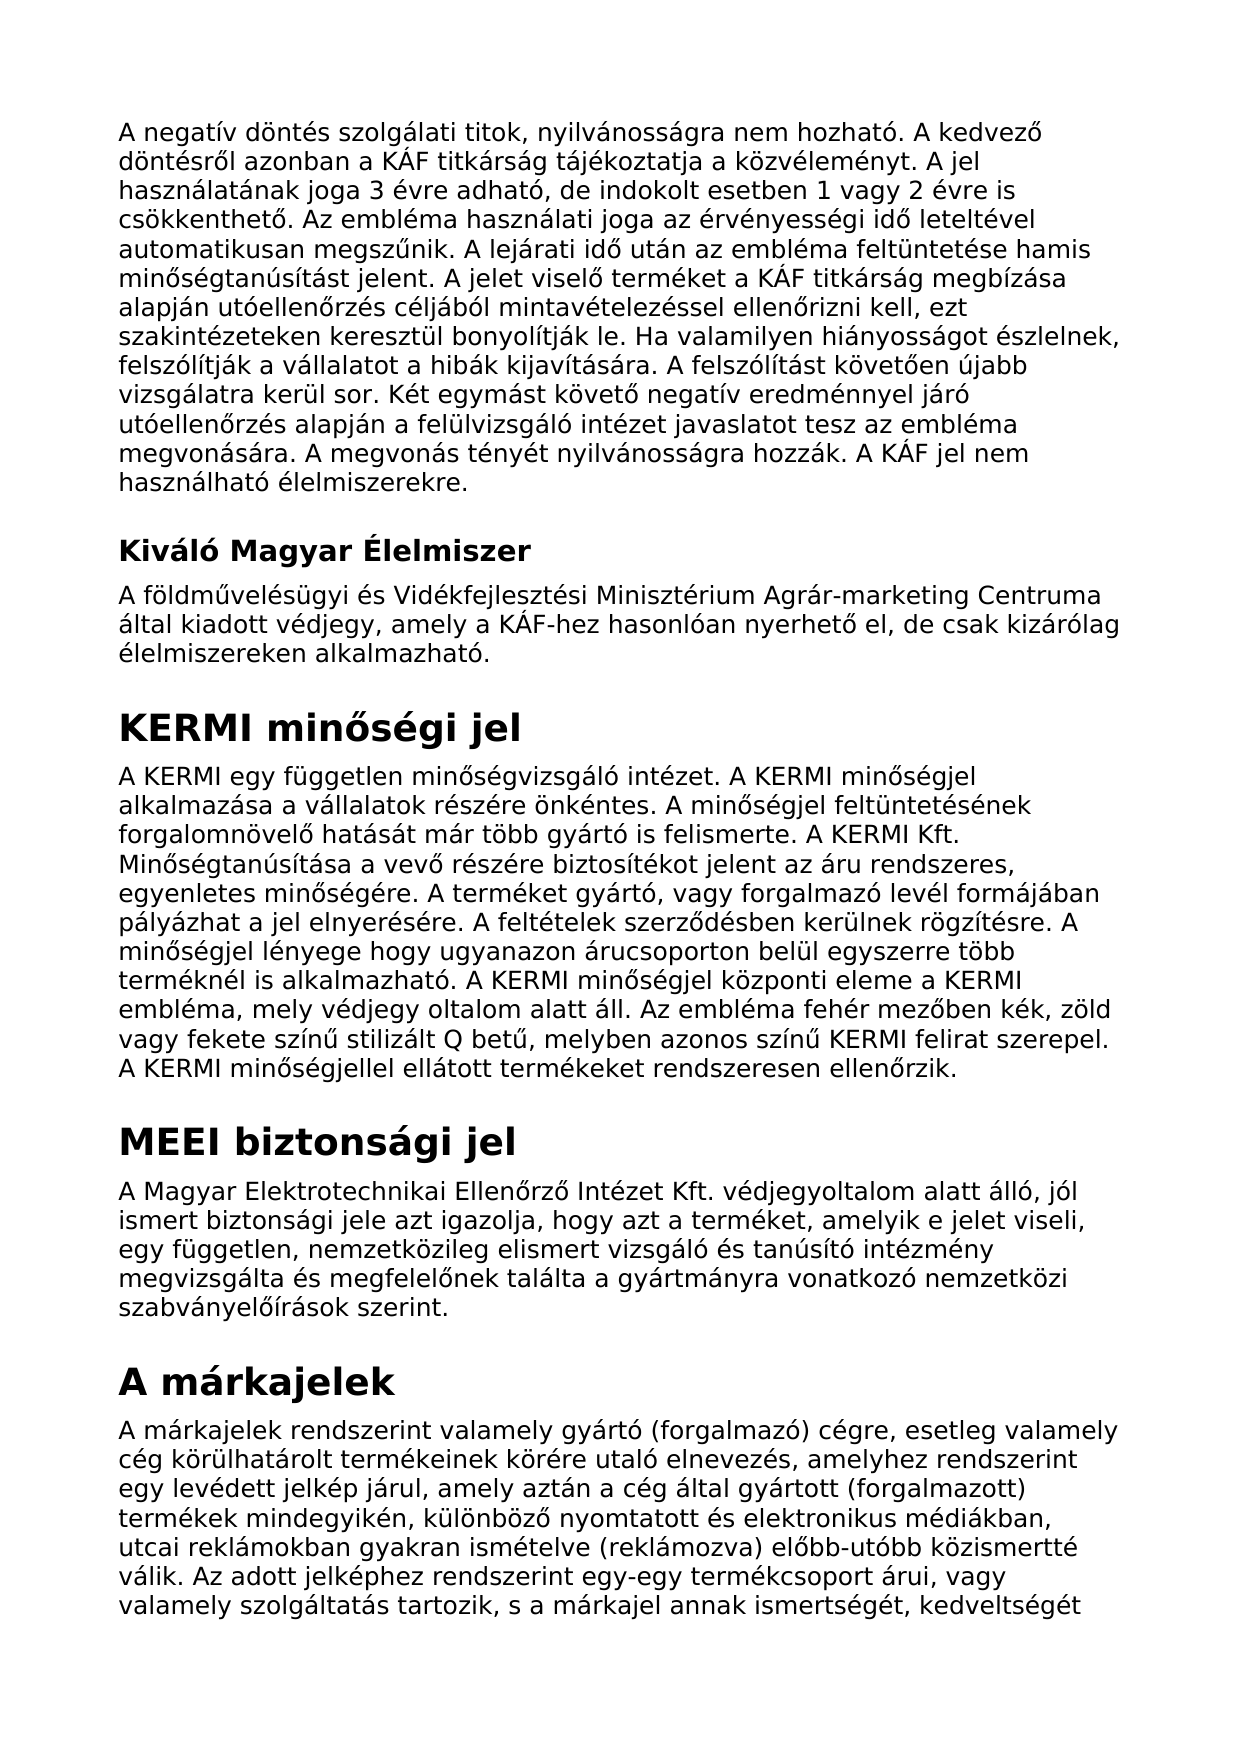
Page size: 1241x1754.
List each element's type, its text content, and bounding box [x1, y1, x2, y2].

text A márkajelek rendszerint valamely gyártó (forgalmazó) cégre, esetleg valamely cég körülhatárolt termékeinek körére utaló elnevezés, amelyhez rendszerint egy levédett jelkép járul, amely aztán a cég által gyártott (forgalmazott) termékek mindegyikén, különböző nyomtatott és elektronikus médiákban, utcai reklámokban gyakran ismételve (reklámozva) előbb-utóbb közismertté válik. Az adott jelképhez rendszerint egy-egy termékcsoport árui, vagy valamely szolgáltatás tartozik, s a márkajel annak ismertségét, kedveltségét [118, 1416, 1122, 1621]
subtitle Kiváló Magyar Élelmiszer [118, 535, 1122, 569]
text A Magyar Elektrotechnikai Ellenőrző Intézet Kft. védjegyoltalom alatt álló, jól ismert biztonsági jele azt igazolja, hogy azt a terméket, amelyik e jelet viseli, egy független, nemzetközileg elismert vizsgáló és tanúsító intézmény megvizsgálta és megfelelőnek találta a gyártmányra vonatkozó nemzetközi szabványelőírások szerint. [118, 1177, 1122, 1323]
subtitle MEEI biztonsági jel [118, 1121, 1122, 1164]
subtitle A márkajelek [118, 1360, 1122, 1404]
subtitle KERMI minőségi jel [118, 706, 1122, 750]
text A KERMI egy független minőségvizsgáló intézet. A KERMI minőségjel alkalmazása a vállalatok részére önkéntes. A minőségjel feltüntetésének forgalomnövelő hatását már több gyártó is felismerte. A KERMI Kft. Minőségtanúsítása a vevő részére biztosítékot jelent az áru rendszeres, egyenletes minőségére. A terméket gyártó, vagy forgalmazó levél formájában pályázhat a jel elnyerésére. A feltételek szerződésben kerülnek rögzítésre. A minőségjel lényege hogy ugyanazon árucsoporton belül egyszerre több terméknél is alkalmazható. A KERMI minőségjel központi eleme a KERMI embléma, mely védjegy oltalom alatt áll. Az embléma fehér mezőben kék, zöld vagy fekete színű stilizált Q betű, melyben azonos színű KERMI felirat szerepel. A KERMI minőségjellel ellátott termékeket rendszeresen ellenőrzik. [118, 762, 1122, 1083]
text A földművelésügyi és Vidékfejlesztési Minisztérium Agrár-marketing Centruma által kiadott védjegy, amely a KÁF-hez hasonlóan nyerhető el, de csak kizárólag élelmiszereken alkalmazható. [118, 581, 1122, 669]
text A negatív döntés szolgálati titok, nyilvánosságra nem hozható. A kedvező döntésről azonban a KÁF titkárság tájékoztatja a közvéleményt. A jel használatának joga 3 évre adható, de indokolt esetben 1 vagy 2 évre is csökkenthető. Az embléma használati joga az érvényességi idő leteltével automatikusan megszűnik. A lejárati idő után az embléma feltüntetése hamis minőségtanúsítást jelent. A jelet viselő terméket a KÁF titkárság megbízása alapján utóellenőrzés céljából mintavételezéssel ellenőrizni kell, ezt szakintézeteken keresztül bonyolítják le. Ha valamilyen hiányosságot észlelnek, felszólítják a vállalatot a hibák kijavítására. A felszólítást követően újabb vizsgálatra kerül sor. Két egymást követő negatív eredménnyel járó utóellenőrzés alapján a felülvizsgáló intézet javaslatot tesz az embléma megvonására. A megvonás tényét nyilvánosságra hozzák. A KÁF jel nem használható élelmiszerekre. [118, 118, 1122, 497]
